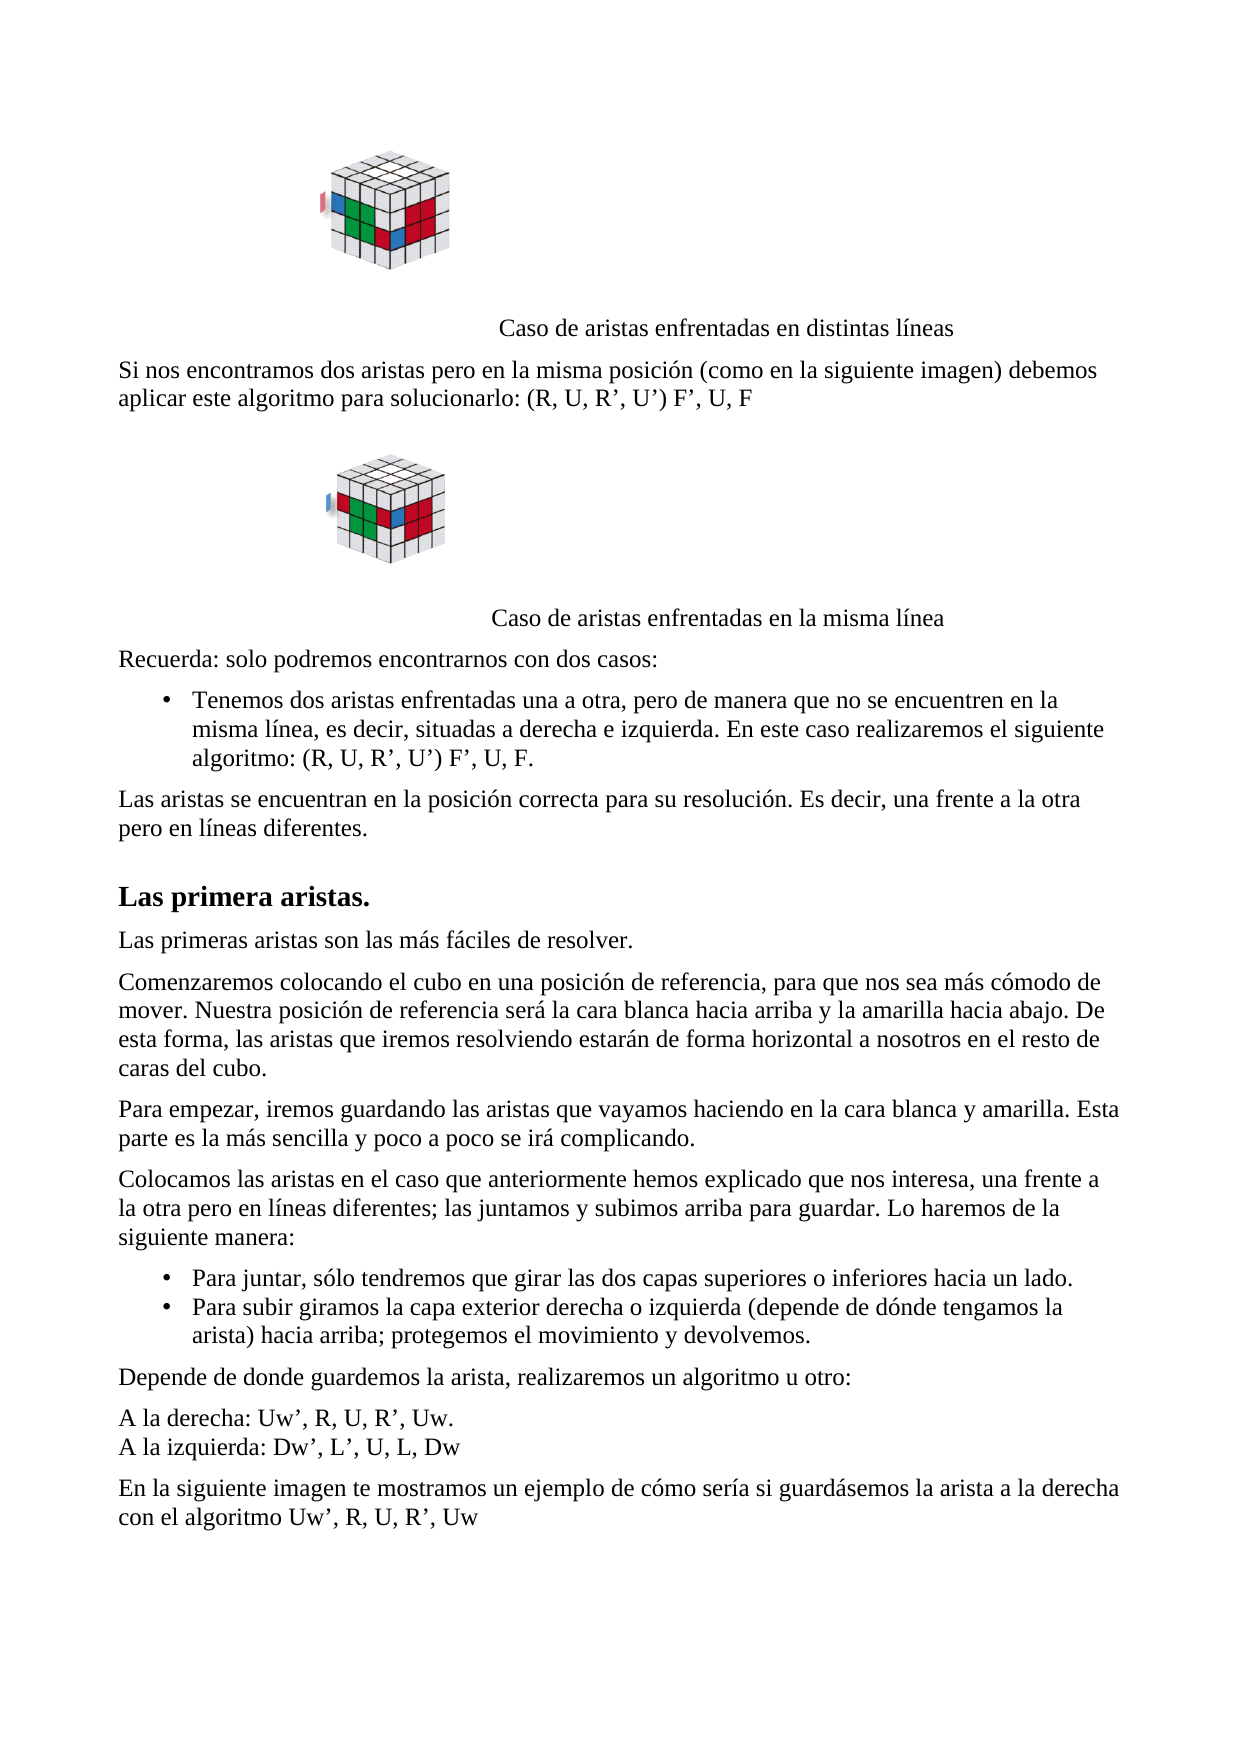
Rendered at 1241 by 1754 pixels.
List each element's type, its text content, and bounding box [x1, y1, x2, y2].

text Depende de donde guardemos la arista, realizaremos un algoritmo u otro: [118, 1362, 1122, 1390]
text Para empezar, iremos guardando las aristas que vayamos haciendo en la cara blanca y amarilla. Esta parte es la más sencilla y poco a poco se irá complicando. [118, 1094, 1122, 1152]
text Colocamos las aristas en el caso que anteriormente hemos explicado que nos interesa, una frente a la otra pero en líneas diferentes; las juntamos y subimos arriba para guardar. Lo haremos de la siguiente manera: [118, 1164, 1122, 1250]
text Caso de aristas enfrentadas en la misma línea [118, 425, 1122, 632]
text Caso de aristas enfrentadas en distintas líneas [118, 118, 1122, 342]
text Las aristas se encuentran en la posición correcta para su resolución. Es decir, una frente a la otra pero en líneas diferentes. [118, 784, 1122, 842]
text A la derecha: Uw’, R, U, R’, Uw. A la izquierda: Dw’, L’, U, L, Dw [118, 1403, 1122, 1460]
list Tenemos dos aristas enfrentadas una a otra, pero de manera que no se encuentren en la misma línea, es decir, situadas a derecha e izquierda. En este caso realizaremos el siguiente algoritmo: (R, U, R’, U’) F’, U, F. [162, 686, 1122, 772]
text Comenzaremos colocando el cubo en una posición de referencia, para que nos sea más cómodo de mover. Nuestra posición de referencia será la cara blanca hacia arriba y la amarilla hacia abajo. De esta forma, las aristas que iremos resolviendo estarán de forma horizontal a nosotros en el resto de caras del cubo. [118, 967, 1122, 1082]
list Para subir giramos la capa exterior derecha o izquierda (depende de dónde tengamos la arista) hacia arriba; protegemos el movimiento y devolvemos. [162, 1292, 1122, 1349]
text En la siguiente imagen te mostramos un ejemplo de cómo sería si guardásemos la arista a la derecha con el algoritmo Uw’, R, U, R’, Uw [118, 1473, 1122, 1530]
text Recuerda: solo podremos encontrarnos con dos casos: [118, 644, 1122, 673]
text Las primera aristas. [118, 879, 1122, 913]
text Si nos encontramos dos aristas pero en la misma posición (como en la siguiente imagen) debemos aplicar este algoritmo para solucionarlo: (R, U, R’, U’) F’, U, F [118, 355, 1122, 412]
list Para juntar, sólo tendremos que girar las dos capas superiores o inferiores hacia un lado. [162, 1263, 1122, 1292]
text Las primeras aristas son las más fáciles de resolver. [118, 925, 1122, 954]
